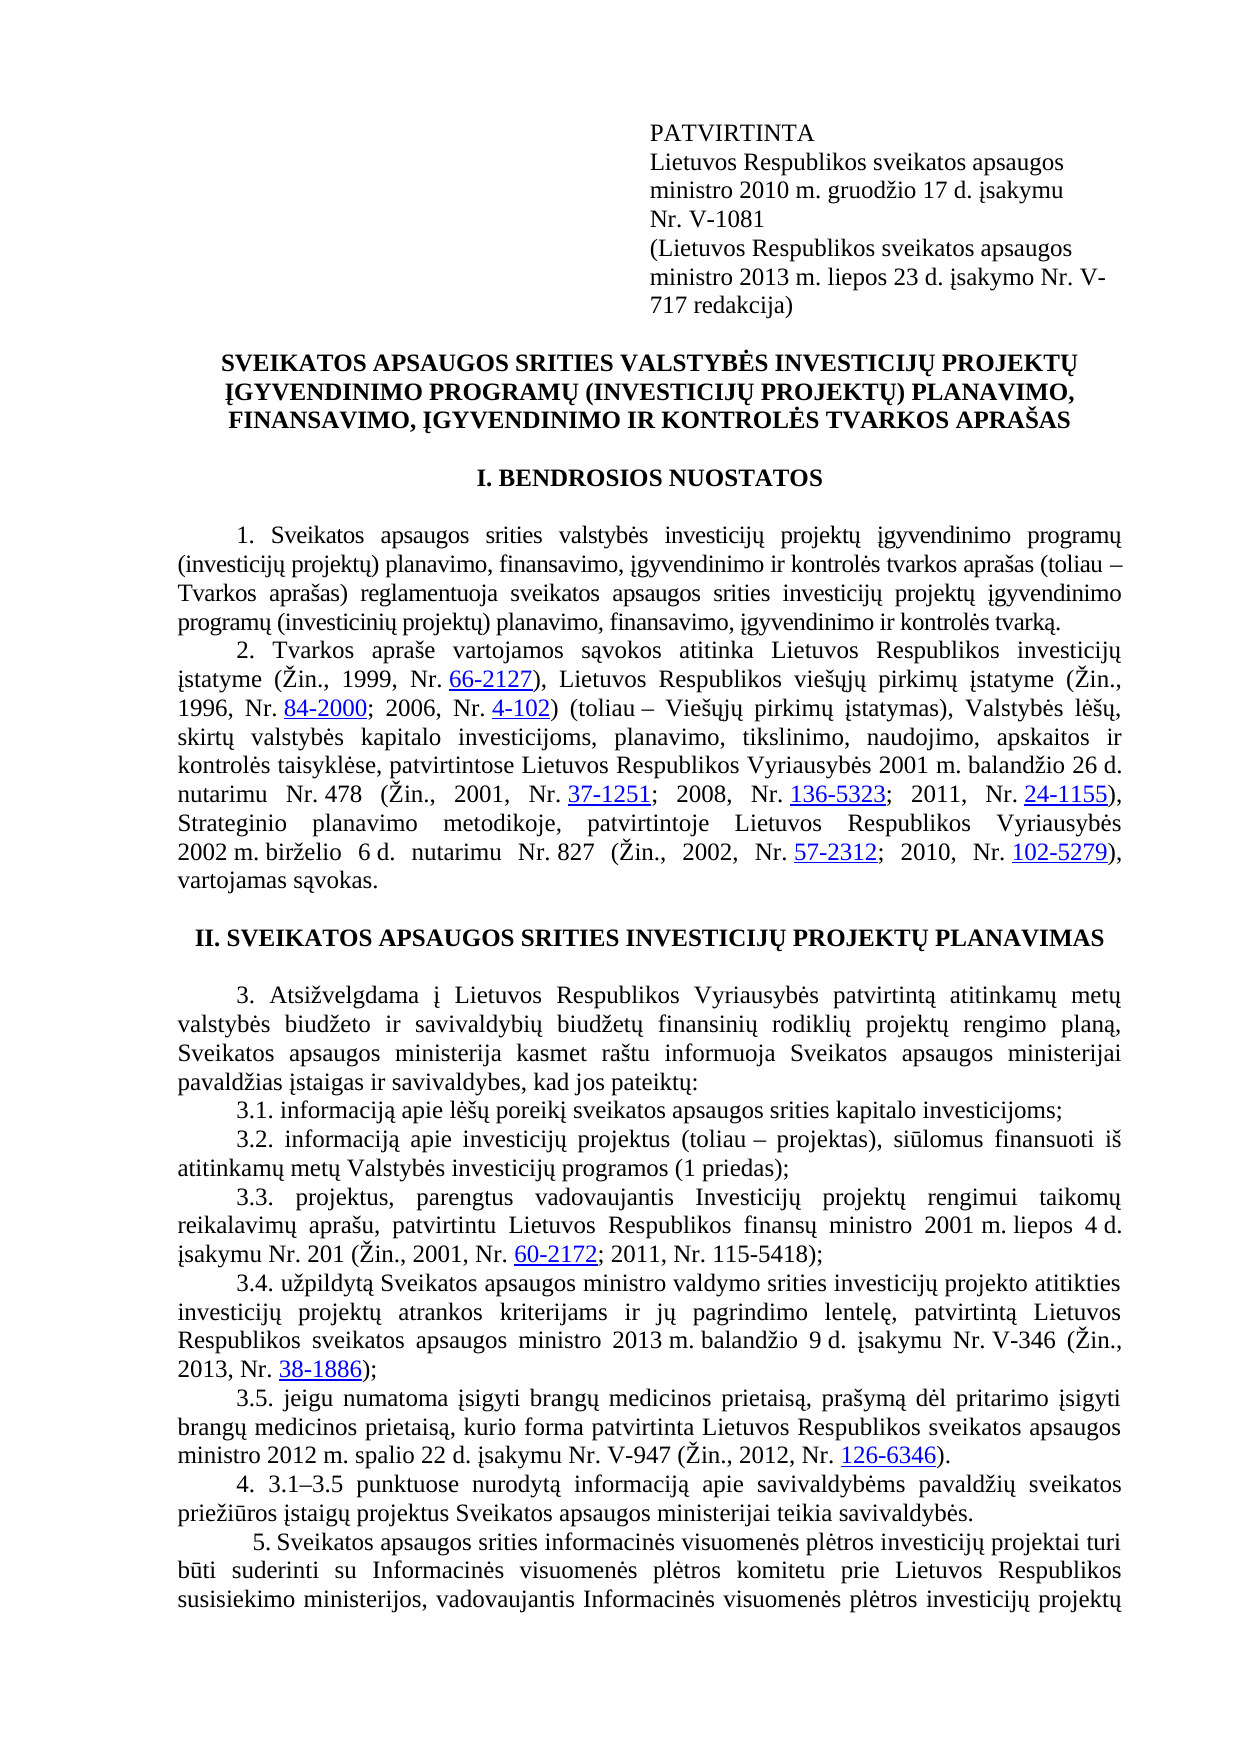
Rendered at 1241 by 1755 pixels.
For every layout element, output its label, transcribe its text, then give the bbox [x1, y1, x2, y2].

text 3.4. užpildytą Sveikatos apsaugos ministro valdymo srities investicijų projekto atitikties investicijų projektų atrankos kriterijams ir jų pagrindimo lentelę, patvirtintą Lietuvos Respublikos sveikatos apsaugos ministro 2013 m. balandžio 9 d. įsakymu Nr. V-346 (Žin., 2013, Nr. 38-1886); [177, 1268, 1122, 1383]
text I. BENDROSIOS NUOSTATOS [177, 463, 1122, 492]
text SVEIKATOS APSAUGOS SRITIES VALSTYBĖS INVESTICIJŲ PROJEKTŲ ĮGYVENDINIMO PROGRAMŲ (INVESTICIJŲ PROJEKTŲ) PLANAVIMO, FINANSAVIMO, ĮGYVENDINIMO IR KONTROLĖS TVARKOS APRAŠAS [177, 348, 1122, 434]
text Lietuvos Respublikos sveikatos apsaugos ministro 2010 m. gruodžio 17 d. įsakymu Nr. V-1081 [649, 147, 1122, 233]
text 3.2. informaciją apie investicijų projektus (toliau – projektas), siūlomus finansuoti iš atitinkamų metų Valstybės investicijų programos (1 priedas); [177, 1124, 1122, 1182]
text 3.3. projektus, parengtus vadovaujantis Investicijų projektų rengimui taikomų reikalavimų aprašu, patvirtintu Lietuvos Respublikos finansų ministro 2001 m. liepos 4 d. įsakymu Nr. 201 (Žin., 2001, Nr. 60-2172; 2011, Nr. 115-5418); [177, 1182, 1122, 1268]
text 2. Tvarkos apraše vartojamos sąvokos atitinka Lietuvos Respublikos investicijų įstatyme (Žin., 1999, Nr. 66-2127), Lietuvos Respublikos viešųjų pirkimų įstatyme (Žin., 1996, Nr. 84-2000; 2006, Nr. 4-102) (toliau – Viešųjų pirkimų įstatymas), Valstybės lėšų, skirtų valstybės kapitalo investicijoms, planavimo, tikslinimo, naudojimo, apskaitos ir kontrolės taisyklėse, patvirtintose Lietuvos Respublikos Vyriausybės 2001 m. balandžio 26 d. nutarimu Nr. 478 (Žin., 2001, Nr. 37-1251; 2008, Nr. 136-5323; 2011, Nr. 24-1155), Strateginio planavimo metodikoje, patvirtintoje Lietuvos Respublikos Vyriausybės 2002 m. birželio 6 d. nutarimu Nr. 827 (Žin., 2002, Nr. 57-2312; 2010, Nr. 102-5279), vartojamas sąvokas. [177, 636, 1122, 894]
text II. SVEIKATOS APSAUGOS SRITIES INVESTICIJŲ PROJEKTŲ PLANAVIMAS [177, 923, 1122, 952]
text PATVIRTINTA [649, 118, 1122, 147]
text 3. Atsižvelgdama į Lietuvos Respublikos Vyriausybės patvirtintą atitinkamų metų valstybės biudžeto ir savivaldybių biudžetų finansinių rodiklių projektų rengimo planą, Sveikatos apsaugos ministerija kasmet raštu informuoja Sveikatos apsaugos ministerijai pavaldžias įstaigas ir savivaldybes, kad jos pateiktų: [177, 981, 1122, 1096]
text 4. 3.1–3.5 punktuose nurodytą informaciją apie savivaldybėms pavaldžių sveikatos priežiūros įstaigų projektus Sveikatos apsaugos ministerijai teikia savivaldybės. [177, 1469, 1122, 1527]
text 3.5. jeigu numatoma įsigyti brangų medicinos prietaisą, prašymą dėl pritarimo įsigyti brangų medicinos prietaisą, kurio forma patvirtinta Lietuvos Respublikos sveikatos apsaugos ministro 2012 m. spalio 22 d. įsakymu Nr. V-947 (Žin., 2012, Nr. 126-6346). [177, 1383, 1122, 1469]
text 1. Sveikatos apsaugos srities valstybės investicijų projektų įgyvendinimo programų (investicijų projektų) planavimo, finansavimo, įgyvendinimo ir kontrolės tvarkos aprašas (toliau – Tvarkos aprašas) reglamentuoja sveikatos apsaugos srities investicijų projektų įgyvendinimo programų (investicinių projektų) planavimo, finansavimo, įgyvendinimo ir kontrolės tvarką. [177, 521, 1122, 636]
text 5. Sveikatos apsaugos srities informacinės visuomenės plėtros investicijų projektai turi būti suderinti su Informacinės visuomenės plėtros komitetu prie Lietuvos Respublikos susisiekimo ministerijos, vadovaujantis Informacinės visuomenės plėtros investicijų projektų [177, 1527, 1122, 1613]
text 3.1. informaciją apie lėšų poreikį sveikatos apsaugos srities kapitalo investicijoms; [177, 1096, 1122, 1124]
text (Lietuvos Respublikos sveikatos apsaugos ministro 2013 m. liepos 23 d. įsakymo Nr. V-717 redakcija) [649, 233, 1122, 319]
